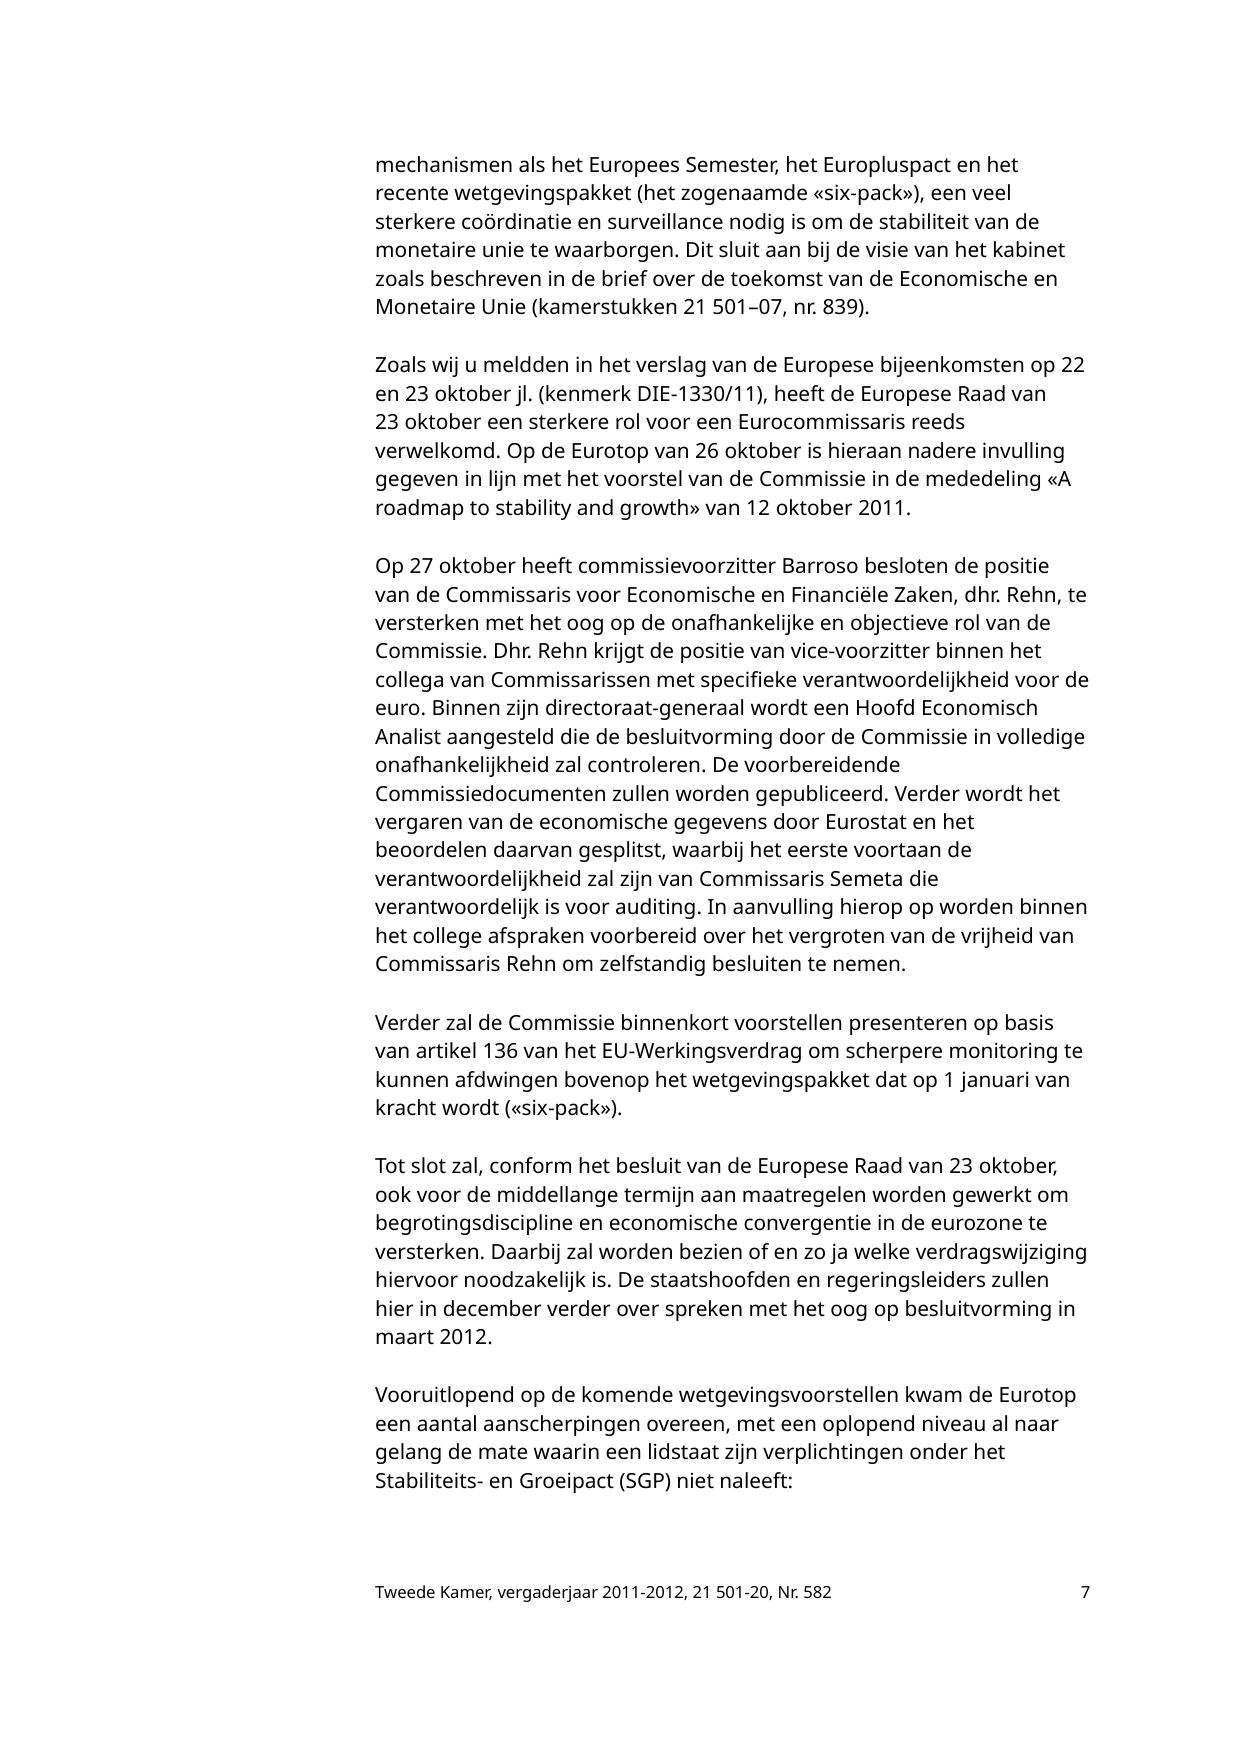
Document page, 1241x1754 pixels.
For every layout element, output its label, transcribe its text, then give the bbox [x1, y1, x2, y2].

text Vooruitlopend op de komende wetgevingsvoorstellen kwam de Eurotop een aantal aanscherpingen overeen, met een oplopend niveau al naar gelang de mate waarin een lidstaat zijn verplichtingen onder het Stabiliteits- en Groeipact (SGP) niet naleeft: [375, 1381, 1090, 1494]
text Op 27 oktober heeft commissievoorzitter Barroso besloten de positie van de Commissaris voor Economische en Financiële Zaken, dhr. Rehn, te versterken met het oog op de onafhankelijke en objectieve rol van de Commissie. Dhr. Rehn krijgt de positie van vice-voorzitter binnen het collega van Commissarissen met specifieke verantwoordelijkheid voor de euro. Binnen zijn directoraat-generaal wordt een Hoofd Economisch Analist aangesteld die de besluitvorming door de Commissie in volledige onafhankelijkheid zal controleren. De voorbereidende Commissiedocumenten zullen worden gepubliceerd. Verder wordt het vergaren van de economische gegevens door Eurostat en het beoordelen daarvan gesplitst, waarbij het eerste voortaan de verantwoordelijkheid zal zijn van Commissaris Semeta die verantwoordelijk is voor auditing. In aanvulling hierop op worden binnen het college afspraken voorbereid over het vergroten van de vrijheid van Commissaris Rehn om zelfstandig besluiten te nemen. [375, 551, 1090, 978]
text Tot slot zal, conform het besluit van de Europese Raad van 23 oktober, ook voor de middellange termijn aan maatregelen worden gewerkt om begrotingsdiscipline en economische convergentie in de eurozone te versterken. Daarbij zal worden bezien of en zo ja welke verdragswijziging hiervoor noodzakelijk is. De staatshoofden en regeringsleiders zullen hier in december verder over spreken met het oog op besluitvorming in maart 2012. [375, 1152, 1090, 1351]
text Zoals wij u meldden in het verslag van de Europese bijeenkomsten op 22 en 23 oktober jl. (kenmerk DIE-1330/11), heeft de Europese Raad van 23 oktober een sterkere rol voor een Eurocommissaris reeds verwelkomd. Op de Eurotop van 26 oktober is hieraan nadere invulling gegeven in lijn met het voorstel van de Commissie in de mededeling «A roadmap to stability and growth» van 12 oktober 2011. [375, 351, 1090, 521]
text mechanismen als het Europees Semester, het Europluspact en het recente wetgevingspakket (het zogenaamde «six-pack»), een veel sterkere coördinatie en surveillance nodig is om de stabiliteit van de monetaire unie te waarborgen. Dit sluit aan bij de visie van het kabinet zoals beschreven in de brief over de toekomst van de Economische en Monetaire Unie (kamerstukken 21 501–07, nr. 839). [375, 150, 1090, 321]
text Verder zal de Commissie binnenkort voorstellen presenteren op basis van artikel 136 van het EU-Werkingsverdrag om scherpere monitoring te kunnen afdwingen bovenop het wetgevingspakket dat op 1 januari van kracht wordt («six-pack»). [375, 1008, 1090, 1122]
